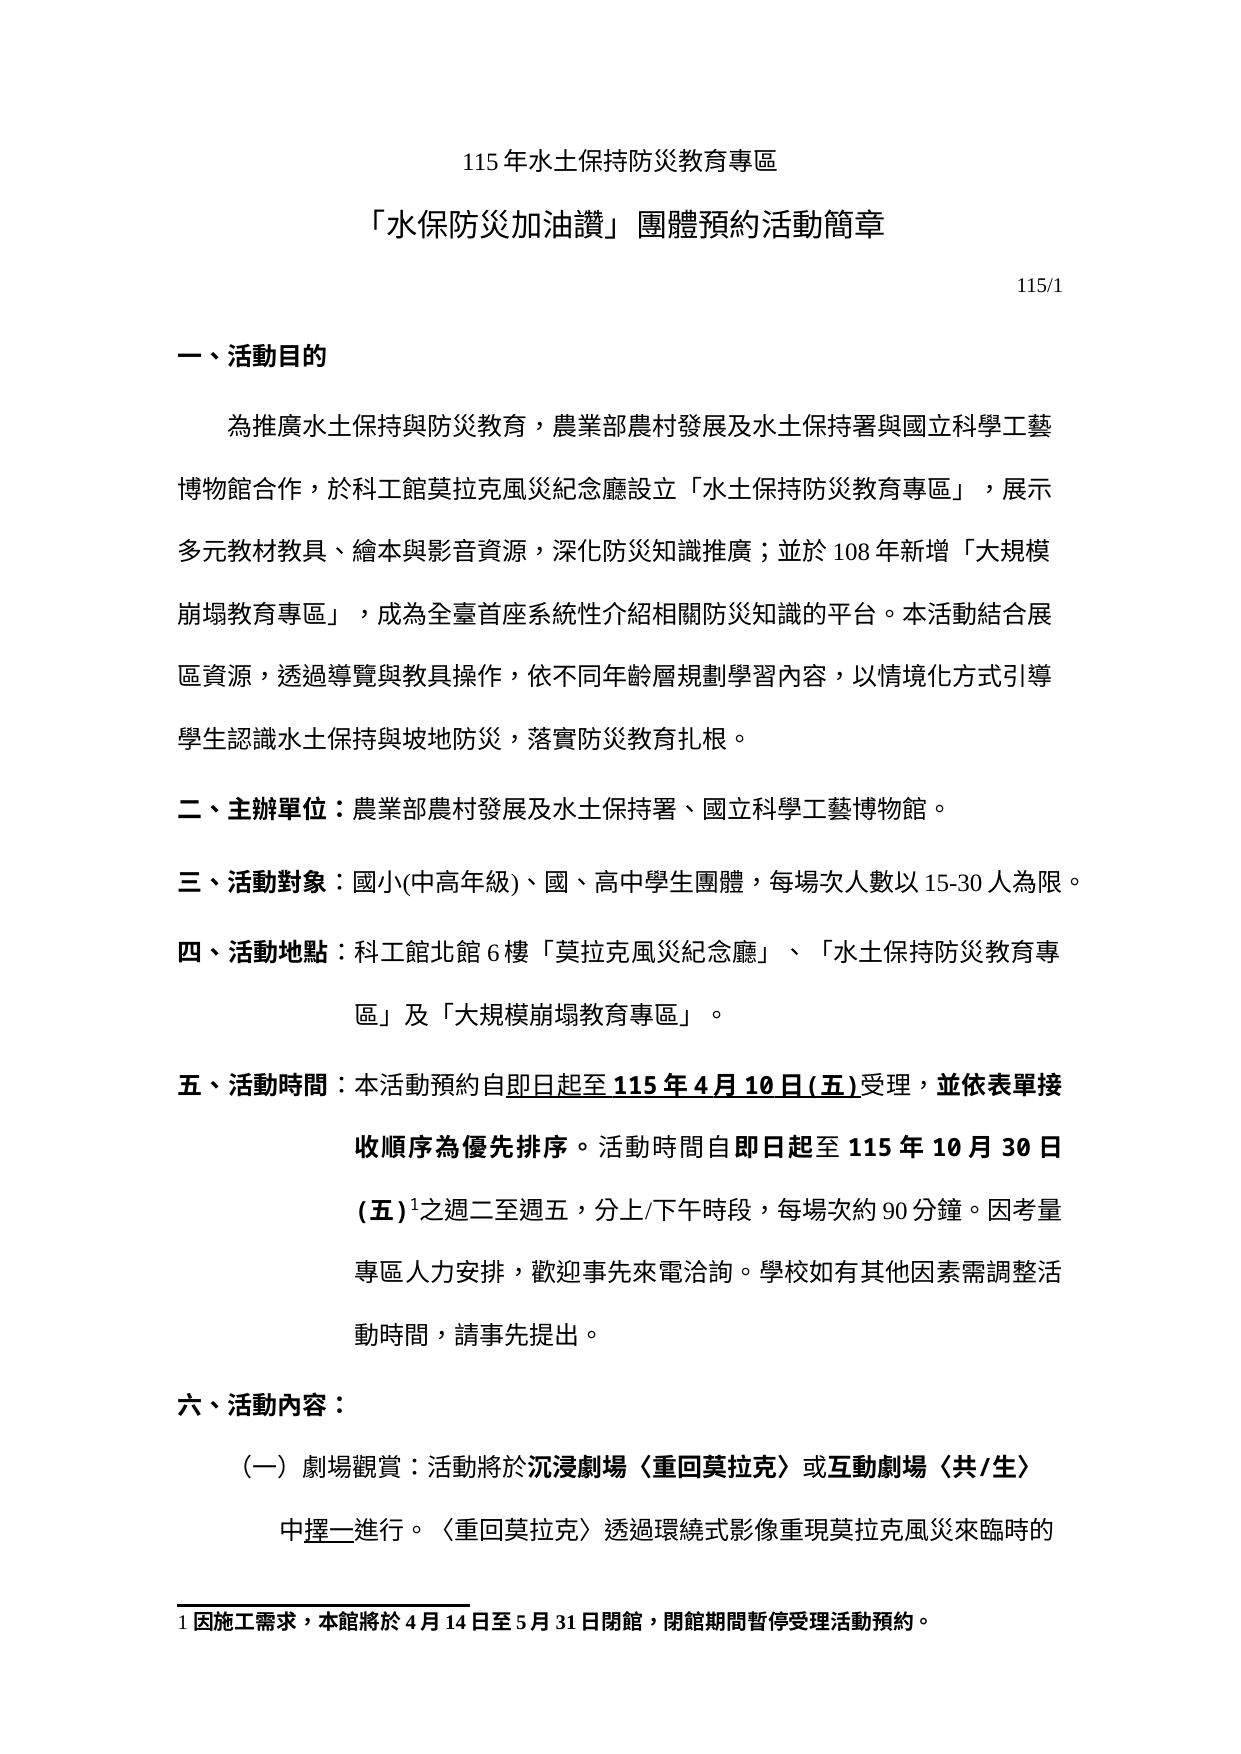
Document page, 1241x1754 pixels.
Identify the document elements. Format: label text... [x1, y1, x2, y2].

text 因施工需求，本館將於4月14日至5月31日閉館，閉館期間暫停受理活動預約。 [177, 1606, 1063, 1636]
text 一、活動目的 [177, 313, 1063, 376]
text 115/1 [177, 243, 1063, 306]
text 115年水土保持防災教育專區 [177, 118, 1063, 181]
text （一）劇場觀賞：活動將於沉浸劇場〈重回莫拉克〉或互動劇場〈共/生〉中擇一進行。〈重回莫拉克〉透過環繞式影像重現莫拉克風災來臨時的 [227, 1424, 1063, 1549]
text 為推廣水土保持與防災教育，農業部農村發展及水土保持署與國立科學工藝博物館合作，於科工館莫拉克風災紀念廳設立「水土保持防災教育專區」，展示多元教材教具、繪本與影音資源，深化防災知識推廣；並於108年新增「大規模崩塌教育專區」，成為全臺首座系統性介紹相關防災知識的平台。本活動結合展區資源，透過導覽與教具操作，依不同年齡層規劃學習內容，以情境化方式引導學生認識水土保持與坡地防災，落實防災教育扎根。 [177, 383, 1063, 758]
text 四、活動地點：科工館北館6樓「莫拉克風災紀念廳」、「水土保持防災教育專區」及「大規模崩塌教育專區」。 [177, 909, 1063, 1034]
text 「水保防災加油讚」團體預約活動簡章 [177, 181, 1063, 243]
text 三、活動對象：國小(中高年級)、國、高中學生團體，每場次人數以15-30人為限。 [177, 839, 1063, 902]
text 五、活動時間：本活動預約自即日起至115年4月10日(五)受理，並依表單接收順序為優先排序。活動時間自即日起至115年10月30日(五)之週二至週五，分上/下午時段，每場次約90分鐘。因考量專區人力安排，歡迎事先來電洽詢。學校如有其他因素需調整活動時間，請事先提出。 [177, 1042, 1063, 1354]
text 六、活動內容： [177, 1362, 1063, 1424]
text 二、主辦單位：農業部農村發展及水土保持署、國立科學工藝博物館。 [177, 766, 1063, 828]
